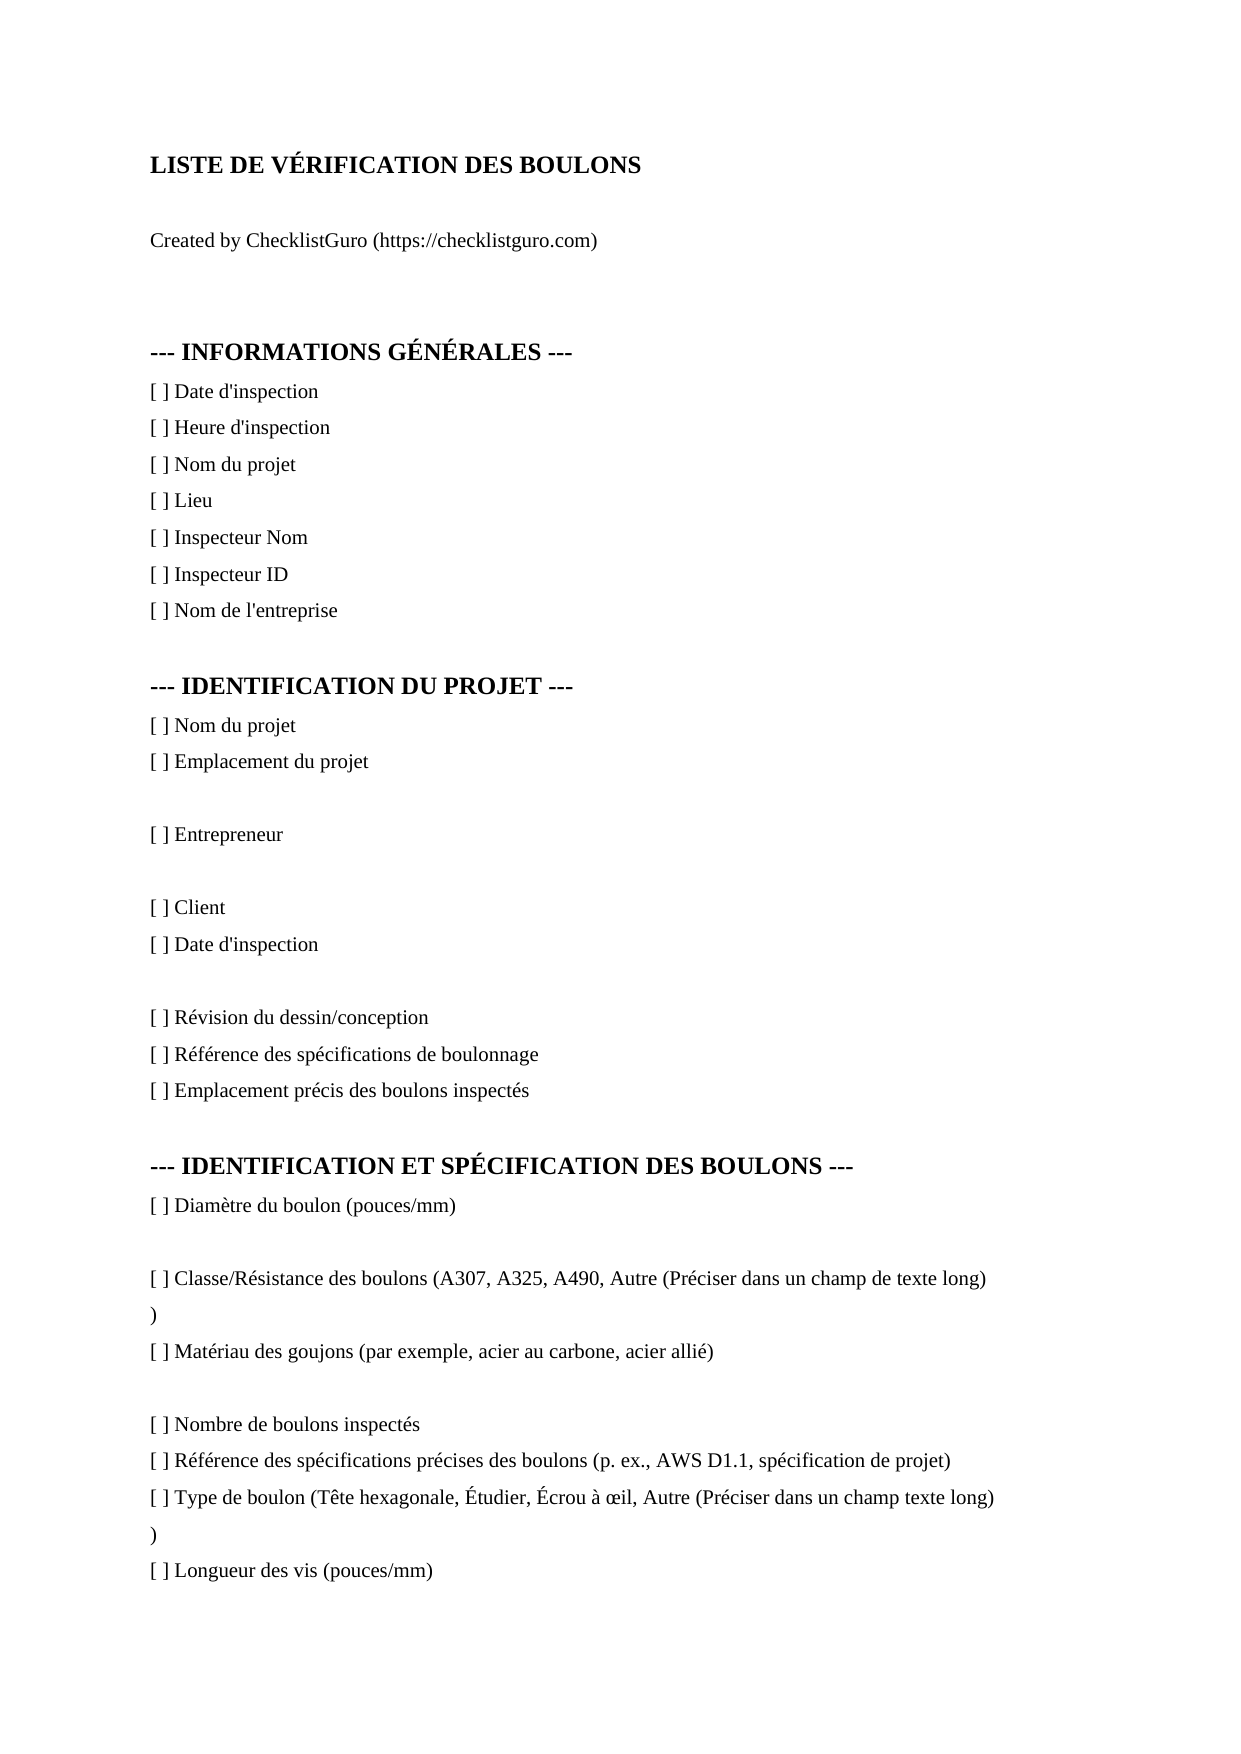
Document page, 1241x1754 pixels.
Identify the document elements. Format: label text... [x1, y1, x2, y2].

text [ ] Type de boulon (Tête hexagonale, Étudier, Écrou à œil, Autre (Préciser dans un champ texte long) [150, 1485, 1090, 1509]
text [ ] Classe/Résistance des boulons (A307, A325, A490, Autre (Préciser dans un champ de texte long) [150, 1266, 1090, 1290]
text ) [150, 1522, 1090, 1546]
text [ ] Nom du projet [150, 712, 1090, 737]
text [ ] Lieu [150, 488, 1090, 512]
text [ ] Nom de l'entreprise [150, 598, 1090, 622]
text [ ] Date d'inspection [150, 932, 1090, 956]
text [ ] Emplacement du projet [150, 749, 1090, 773]
text --- IDENTIFICATION DU PROJET --- [150, 671, 1090, 700]
text ) [150, 1302, 1090, 1326]
text [ ] Diamètre du boulon (pouces/mm) [150, 1192, 1090, 1217]
text [ ] Révision du dessin/conception [150, 1005, 1090, 1029]
text [ ] Matériau des goujons (par exemple, acier au carbone, acier allié) [150, 1339, 1090, 1363]
text LISTE DE VÉRIFICATION DES BOULONS [150, 150, 1090, 179]
text [ ] Nombre de boulons inspectés [150, 1412, 1090, 1436]
text [ ] Client [150, 895, 1090, 919]
text --- IDENTIFICATION ET SPÉCIFICATION DES BOULONS --- [150, 1151, 1090, 1180]
text [ ] Date d'inspection [150, 379, 1090, 403]
text [ ] Heure d'inspection [150, 415, 1090, 439]
text --- INFORMATIONS GÉNÉRALES --- [150, 337, 1090, 366]
text [ ] Référence des spécifications de boulonnage [150, 1042, 1090, 1066]
text [ ] Longueur des vis (pouces/mm) [150, 1558, 1090, 1582]
text [ ] Entrepreneur [150, 822, 1090, 846]
text [ ] Inspecteur Nom [150, 525, 1090, 549]
text Created by ChecklistGuro (https://checklistguro.com) [150, 228, 1090, 252]
text [ ] Emplacement précis des boulons inspectés [150, 1078, 1090, 1102]
text [ ] Nom du projet [150, 452, 1090, 476]
text [ ] Inspecteur ID [150, 562, 1090, 586]
text [ ] Référence des spécifications précises des boulons (p. ex., AWS D1.1, spécification de projet) [150, 1448, 1090, 1472]
